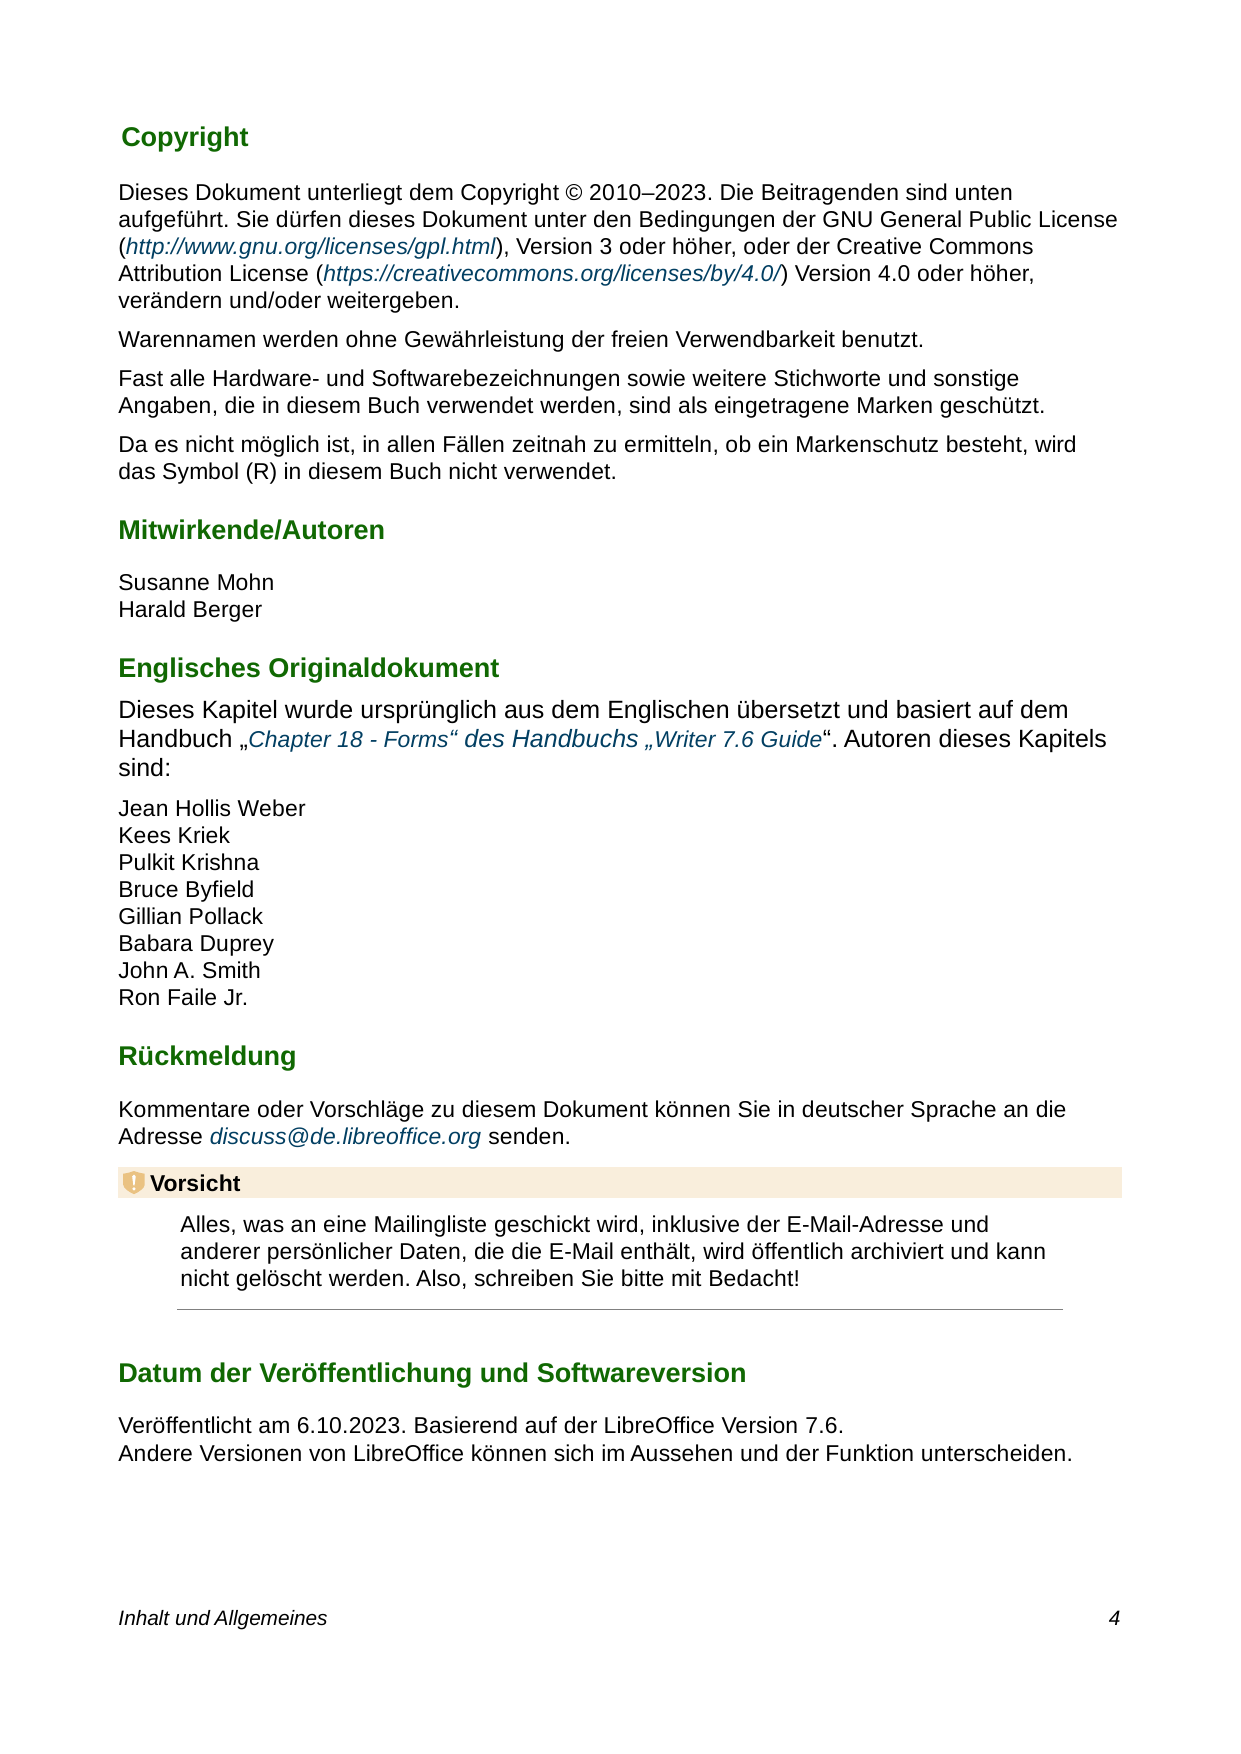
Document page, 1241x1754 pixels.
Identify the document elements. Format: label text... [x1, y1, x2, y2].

text Susanne Mohn Harald Berger [118, 569, 1122, 623]
subtitle Rückmeldung [118, 1040, 1122, 1071]
text Fast alle Hardware- und Softwarebezeichnungen sowie weitere Stichworte und sonstige Angaben, die in diesem Buch verwendet werden, sind als eingetragene Marken geschützt. [118, 364, 1122, 419]
text Jean Hollis Weber Kees Kriek Pulkit Krishna Bruce Byfield Gillian Pollack Babara Duprey John A. Smith Ron Faile Jr. [118, 794, 1122, 1011]
subtitle Datum der Veröffentlichung und Softwareversion [118, 1357, 1122, 1388]
subtitle Vorsicht [118, 1167, 1122, 1198]
text Warennamen werden ohne Gewährleistung der freien Verwendbarkeit benutzt. [118, 326, 1122, 353]
text Alles, was an eine Mailingliste geschickt wird, inklusive der E-Mail-Adresse und anderer persönlicher Daten, die die E-Mail enthält, wird öffentlich archiviert und kann nicht gelöscht werden. Also, schreiben Sie bitte mit Bedacht! [177, 1210, 1063, 1309]
subtitle Englisches Originaldokument [118, 652, 1122, 683]
subtitle Copyright [118, 118, 1122, 155]
subtitle Mitwirkende/Autoren [118, 514, 1122, 545]
text Da es nicht möglich ist, in allen Fällen zeitnah zu ermitteln, ob ein Markenschutz besteht, wird das Symbol (R) in diesem Buch nicht verwendet. [118, 431, 1122, 485]
text Dieses Kapitel wurde ursprünglich aus dem Englischen übersetzt und basiert auf dem Handbuch „Chapter 18 - Forms“ des Handbuchs „Writer 7.6 Guide“. Autoren dieses Kapitels sind: [118, 695, 1122, 782]
text Kommentare oder Vorschläge zu diesem Dokument können Sie in deutscher Sprache an die Adresse discuss@de.libreoffice.org senden. [118, 1095, 1122, 1149]
text Veröffentlicht am 6.10.2023. Basierend auf der LibreOffice Version 7.6. Andere Versionen von LibreOffice können sich im Aussehen und der Funktion unterscheiden. [118, 1412, 1122, 1466]
text Dieses Dokument unterliegt dem Copyright © 2010–2023. Die Beitragenden sind unten aufgeführt. Sie dürfen dieses Dokument unter den Bedingungen der GNU General Public License (http://www.gnu.org/licenses/gpl.html), Version 3 oder höher, oder der Creative Commons Attribution License (https://creativecommons.org/licenses/by/4.0/) Version 4.0 oder höher, verändern und/oder weitergeben. [118, 178, 1122, 314]
